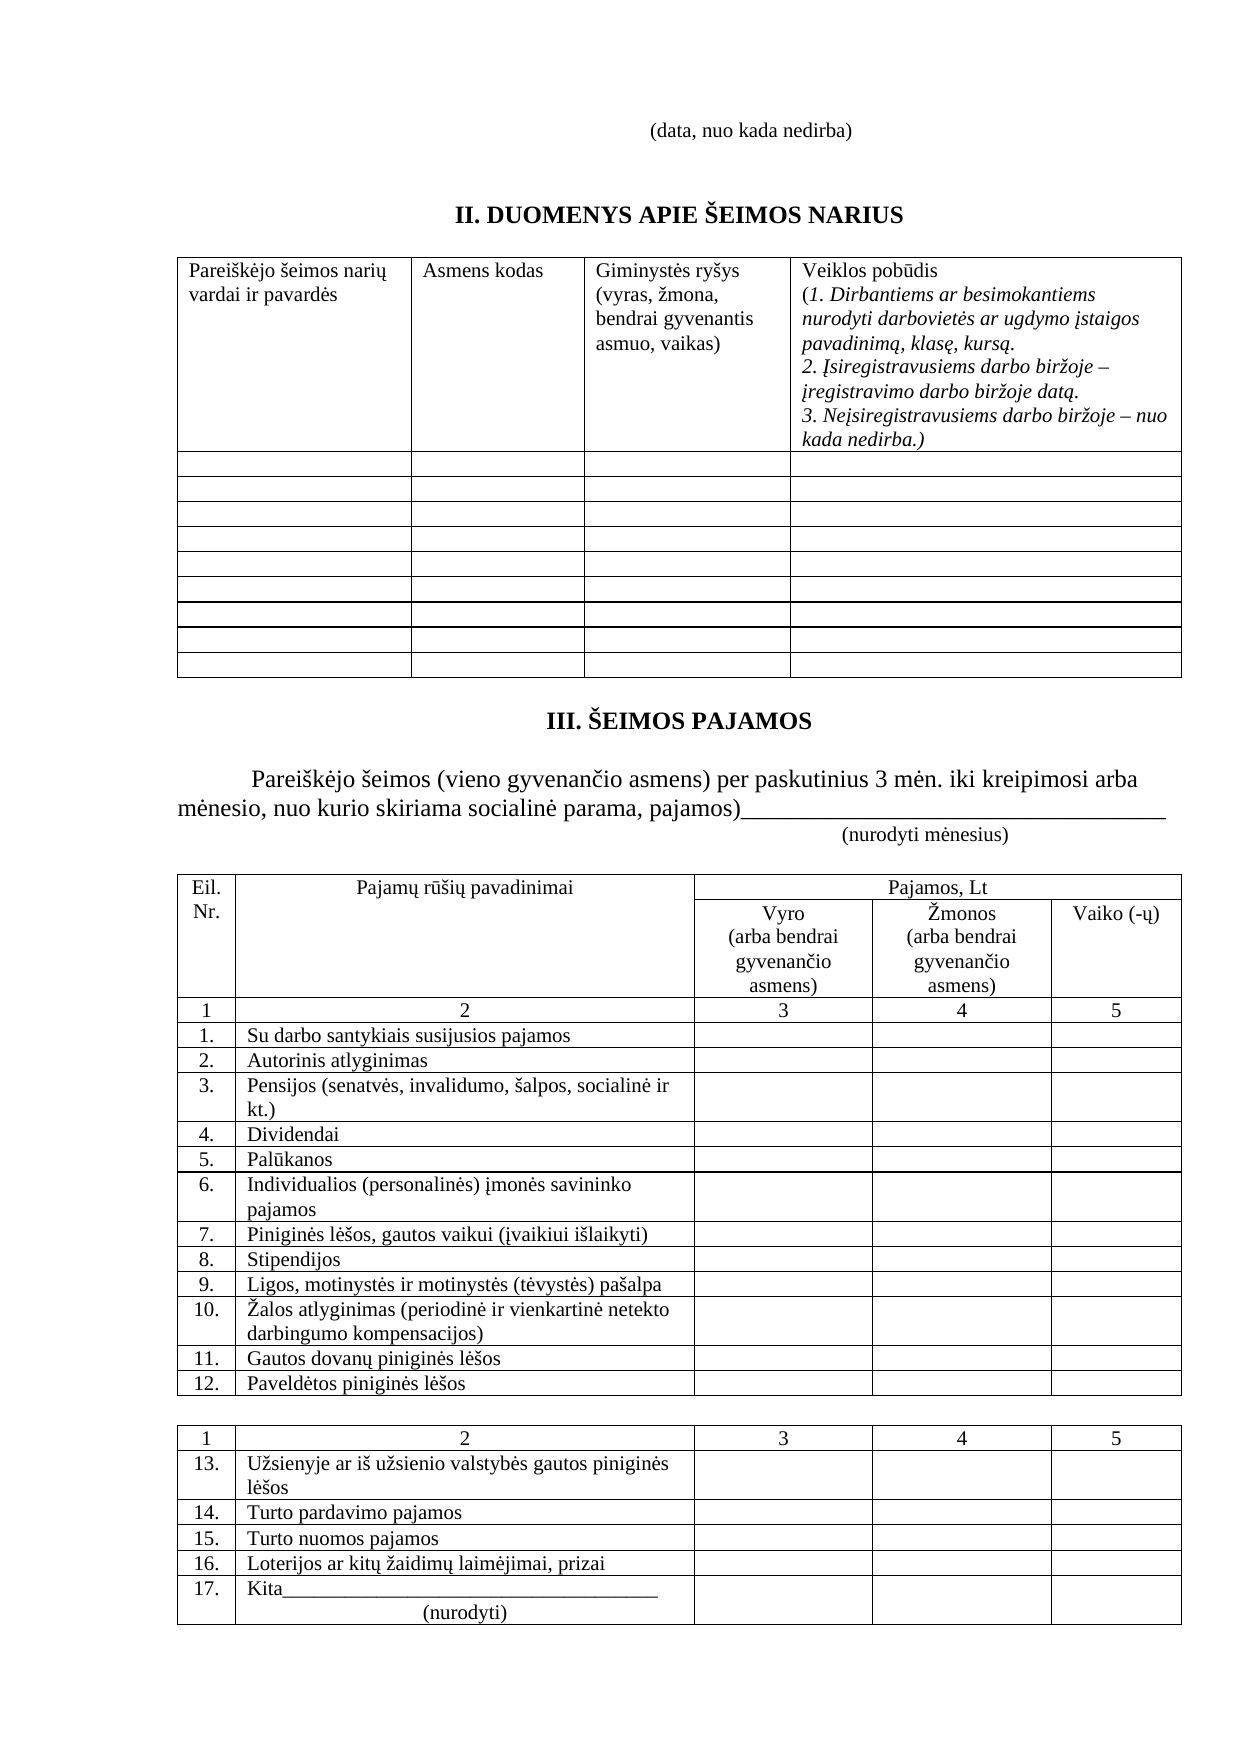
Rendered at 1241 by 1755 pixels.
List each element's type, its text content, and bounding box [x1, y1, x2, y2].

table_header 4 [873, 1426, 1051, 1450]
table_cell [873, 1247, 1051, 1271]
table_cell Turto nuomos pajamos [236, 1525, 694, 1549]
table_cell [791, 552, 1181, 576]
table_cell [873, 1147, 1051, 1171]
table_cell 2. [178, 1048, 235, 1072]
table_cell [873, 1272, 1051, 1296]
text III. ŠEIMOS PAJAMOS [177, 706, 1181, 735]
table_cell 3 [695, 998, 872, 1022]
table_cell [695, 1272, 872, 1296]
table_cell Piniginės lėšos, gautos vaikui (įvaikiui išlaikyti) [236, 1222, 694, 1246]
table_cell [585, 577, 790, 601]
table_cell [873, 1173, 1051, 1221]
table_cell [178, 628, 411, 652]
table_cell Ligos, motinystės ir motinystės (tėvystės) pašalpa [236, 1272, 694, 1296]
text mėnesio, nuo kurio skiriama socialinė parama, pajamos)__________________________________ [177, 793, 1181, 821]
table_cell Paveldėtos piniginės lėšos [236, 1371, 694, 1395]
table_cell Dividendai [236, 1122, 694, 1146]
table_cell [695, 1173, 872, 1221]
table_cell [1052, 1048, 1181, 1072]
table_cell [412, 603, 584, 626]
table_cell [791, 628, 1181, 652]
table_cell Gautos dovanų piniginės lėšos [236, 1346, 694, 1370]
table_header Asmens kodas [412, 258, 584, 451]
table_header 3 [695, 1426, 872, 1450]
table_cell [585, 628, 790, 652]
table_cell [791, 653, 1181, 677]
table_cell [178, 603, 411, 626]
table_cell [873, 1346, 1051, 1370]
table_cell [412, 477, 584, 501]
table_header 1 [178, 1426, 235, 1450]
table_cell [1052, 1500, 1181, 1524]
table_cell Individualios (personalinės) įmonės savininko pajamos [236, 1173, 694, 1221]
table_cell [695, 1297, 872, 1345]
table_cell Autorinis atlyginimas [236, 1048, 694, 1072]
table_cell Turto pardavimo pajamos [236, 1500, 694, 1524]
table_cell Stipendijos [236, 1247, 694, 1271]
text (nurodyti mėnesius) [177, 821, 1181, 846]
table_cell [695, 1551, 872, 1574]
table_cell [695, 1247, 872, 1271]
table_cell [695, 1576, 872, 1624]
table_cell 1 [178, 998, 235, 1022]
table_cell [1052, 1525, 1181, 1549]
table_cell [585, 527, 790, 551]
table_cell [178, 577, 411, 601]
table_cell [412, 452, 584, 476]
table_cell [1052, 1247, 1181, 1271]
table_cell [695, 1048, 872, 1072]
table_cell 17. [178, 1576, 235, 1624]
table_cell [873, 1500, 1051, 1524]
table_cell 9. [178, 1272, 235, 1296]
table_cell [873, 1222, 1051, 1246]
table_header Giminystės ryšys (vyras, žmona, bendrai gyvenantis asmuo, vaikas) [585, 258, 790, 451]
table_cell 5. [178, 1147, 235, 1171]
table_cell [873, 1048, 1051, 1072]
table_cell [412, 577, 584, 601]
table_cell 8. [178, 1247, 235, 1271]
table_cell [585, 452, 790, 476]
table_cell [1052, 1451, 1181, 1499]
table_cell [1052, 1073, 1181, 1121]
table_cell [695, 1222, 872, 1246]
table_cell [695, 1371, 872, 1395]
table_header Pajamų rūšių pavadinimai [236, 875, 694, 997]
table_cell [585, 603, 790, 626]
table_cell [695, 1147, 872, 1171]
table_cell Žmonos (arba bendrai gyvenančio asmens) [873, 900, 1051, 997]
table_cell [178, 502, 411, 526]
table_cell [412, 552, 584, 576]
table_cell [178, 552, 411, 576]
table_cell [1052, 1346, 1181, 1370]
text II. DUOMENYS APIE ŠEIMOS NARIUS [177, 200, 1181, 228]
table_cell 4. [178, 1122, 235, 1146]
table_cell 2 [236, 998, 694, 1022]
table_cell [873, 1451, 1051, 1499]
table_cell [412, 502, 584, 526]
table_cell [695, 1500, 872, 1524]
table_header 5 [1052, 1426, 1181, 1450]
table_cell Žalos atlyginimas (periodinė ir vienkartinė netekto darbingumo kompensacijos) [236, 1297, 694, 1345]
table_cell [1052, 1272, 1181, 1296]
table_cell [695, 1346, 872, 1370]
table_cell Vyro (arba bendrai gyvenančio asmens) [695, 900, 872, 997]
table_cell [178, 527, 411, 551]
table_cell [695, 1023, 872, 1047]
table_header Pareiškėjo šeimos narių vardai ir pavardės [178, 258, 411, 451]
table_cell [1052, 1222, 1181, 1246]
table_cell [1052, 1122, 1181, 1146]
table_cell [873, 1576, 1051, 1624]
table_cell Pensijos (senatvės, invalidumo, šalpos, socialinė ir kt.) [236, 1073, 694, 1121]
table_cell Su darbo santykiais susijusios pajamos [236, 1023, 694, 1047]
table_cell [585, 502, 790, 526]
table_cell [791, 477, 1181, 501]
table_cell [1052, 1371, 1181, 1395]
table_cell [695, 1073, 872, 1121]
table_cell 14. [178, 1500, 235, 1524]
table_cell Kita (nurodyti) [236, 1576, 694, 1624]
table_cell Vaiko (-ų) [1052, 900, 1181, 997]
table_cell [791, 527, 1181, 551]
table_cell [178, 653, 411, 677]
table_cell [873, 1297, 1051, 1345]
table_cell 5 [1052, 998, 1181, 1022]
table_cell [585, 552, 790, 576]
table_cell [178, 477, 411, 501]
table_cell [1052, 1173, 1181, 1221]
table_header 2 [236, 1426, 694, 1450]
table_cell [1052, 1551, 1181, 1574]
table_header Pajamos, Lt [695, 875, 1181, 899]
table_cell [873, 1551, 1051, 1574]
table_cell 6. [178, 1173, 235, 1221]
table_cell [791, 577, 1181, 601]
table_cell 13. [178, 1451, 235, 1499]
table_cell [873, 1525, 1051, 1549]
table_cell [695, 1122, 872, 1146]
text Pareiškėjo šeimos (vieno gyvenančio asmens) per paskutinius 3 mėn. iki kreipimosi arba [177, 764, 1181, 793]
table_cell [178, 452, 411, 476]
table_cell 1. [178, 1023, 235, 1047]
table_cell [412, 628, 584, 652]
table_cell 15. [178, 1525, 235, 1549]
table_cell [1052, 1576, 1181, 1624]
table_cell [873, 1371, 1051, 1395]
table_cell 10. [178, 1297, 235, 1345]
table_cell Loterijos ar kitų žaidimų laimėjimai, prizai [236, 1551, 694, 1574]
table_cell [585, 477, 790, 501]
table_cell [791, 603, 1181, 626]
table_cell Palūkanos [236, 1147, 694, 1171]
table_cell [791, 502, 1181, 526]
table_cell [873, 1073, 1051, 1121]
table_cell [695, 1451, 872, 1499]
table_cell 4 [873, 998, 1051, 1022]
table_cell [873, 1023, 1051, 1047]
table_cell [873, 1122, 1051, 1146]
table_cell [1052, 1297, 1181, 1345]
table_header Veiklos pobūdis (1. Dirbantiems ar besimokantiems nurodyti darbovietės ar ugdymo įstaigos pavadinimą, klasę, kursą. 2. Įsiregistravusiems darbo biržoje – įregistravimo darbo biržoje datą. 3. Neįsiregistravusiems darbo biržoje – nuo kada nedirba.) [791, 258, 1181, 451]
table_cell [695, 1525, 872, 1549]
table_cell [791, 452, 1181, 476]
table_cell 12. [178, 1371, 235, 1395]
table_cell 16. [178, 1551, 235, 1574]
table_cell Užsienyje ar iš užsienio valstybės gautos piniginės lėšos [236, 1451, 694, 1499]
table_header Eil. Nr. [178, 875, 235, 997]
table_cell [1052, 1023, 1181, 1047]
table_cell 11. [178, 1346, 235, 1370]
table_cell [412, 527, 584, 551]
text (data, nuo kada nedirba) [177, 118, 1181, 142]
table_cell 7. [178, 1222, 235, 1246]
table_cell [412, 653, 584, 677]
table_cell 3. [178, 1073, 235, 1121]
table_cell [1052, 1147, 1181, 1171]
table_cell [585, 653, 790, 677]
